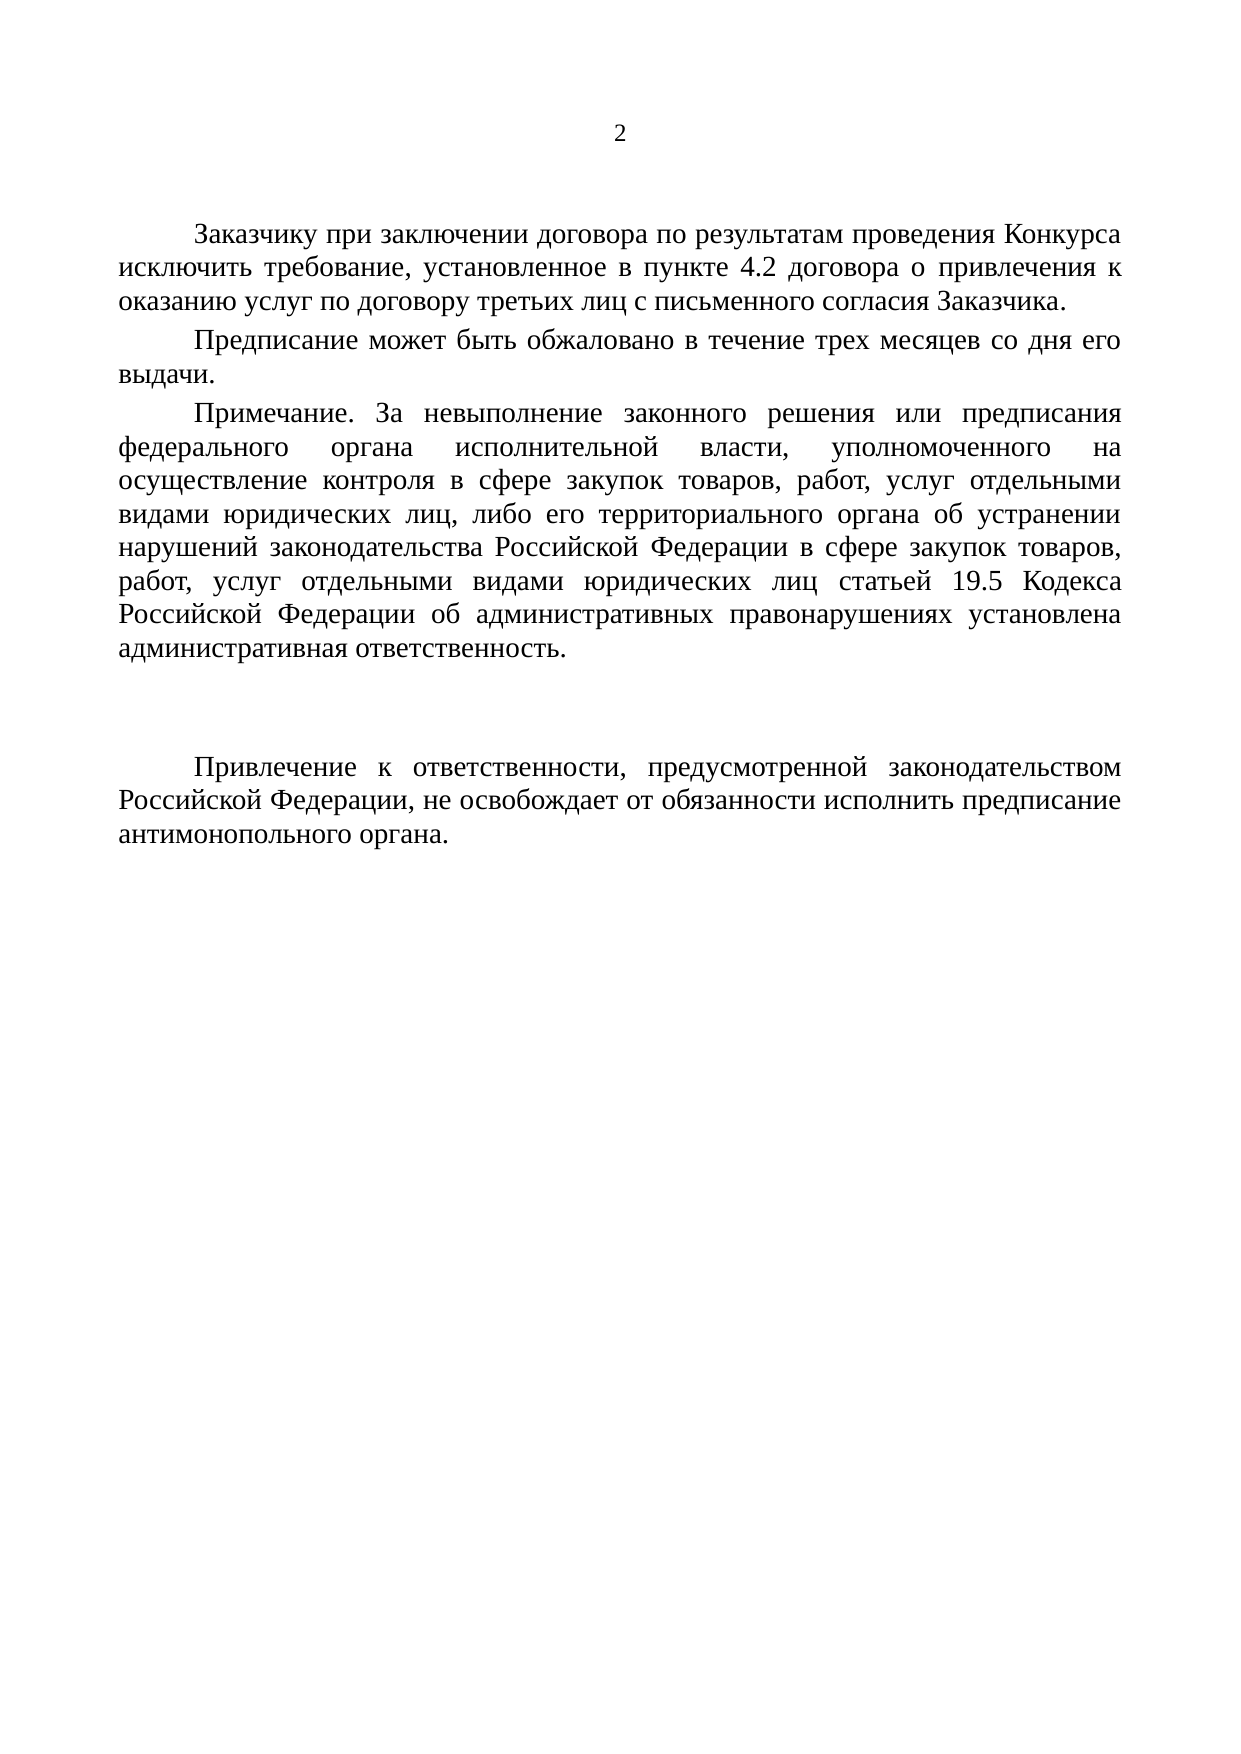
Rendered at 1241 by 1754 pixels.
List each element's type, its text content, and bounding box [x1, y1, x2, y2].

text Предписание может быть обжаловано в течение трех месяцев со дня его выдачи. [118, 322, 1122, 389]
text Примечание. За невыполнение законного решения или предписания федерального органа исполнительной власти, уполномоченного на осуществление контроля в сфере закупок товаров, работ, услуг отдельными видами юридических лиц, либо его территориального органа об устранении нарушений законодательства Российской Федерации в сфере закупок товаров, работ, услуг отдельными видами юридических лиц статьей 19.5 Кодекса Российской Федерации об административных правонарушениях установлена административная ответственность. [118, 395, 1122, 664]
text Заказчику при заключении договора по результатам проведения Конкурса исключить требование, установленное в пункте 4.2 договора о привлечения к оказанию услуг по договору третьих лиц с письменного согласия Заказчика. [118, 216, 1122, 316]
text Привлечение к ответственности, предусмотренной законодательством Российской Федерации, не освобождает от обязанности исполнить предписание антимонопольного органа. [118, 749, 1122, 849]
